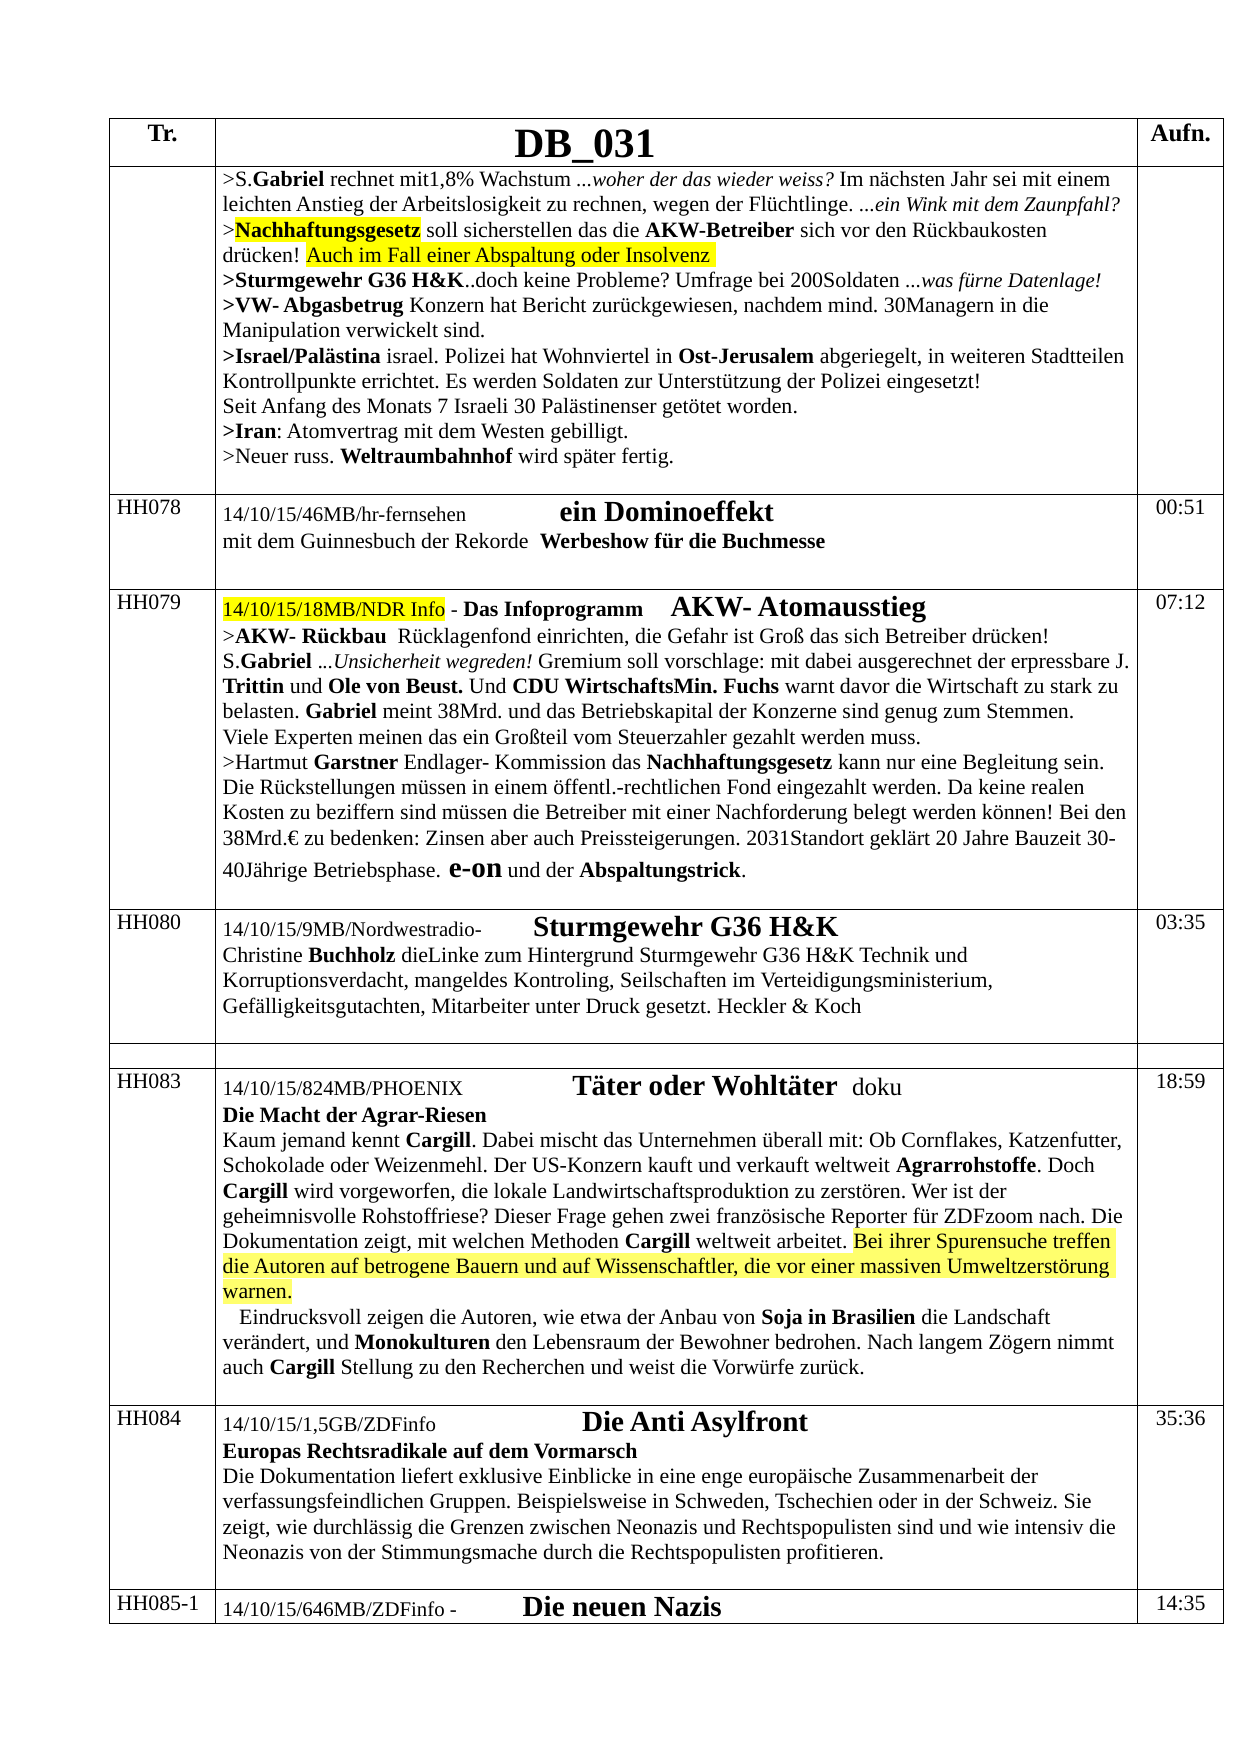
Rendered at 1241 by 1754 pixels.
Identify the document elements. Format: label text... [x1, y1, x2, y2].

table_cell [1138, 167, 1223, 494]
table_cell HH080 [110, 910, 215, 1043]
table_cell HH085-1 [110, 1590, 215, 1623]
table_cell HH083 [110, 1069, 215, 1404]
table_cell 18:59 [1138, 1069, 1223, 1404]
table_header DB_031 [216, 119, 1137, 166]
table_header Tr. [110, 119, 215, 166]
table_cell 14:35 [1138, 1590, 1223, 1623]
table_cell 00:51 [1138, 495, 1223, 589]
table_cell 14/10/15/824MB/PHOENIX Täter oder Wohltäter doku Die Macht der Agrar-Riesen Kaum jemand kennt Cargill. Dabei mischt das Unternehmen überall mit: Ob Cornflakes, Katzenfutter, Schokolade oder Weizenmehl. Der US-Konzern kauft und verkauft weltweit Agrarrohstoffe. Doch Cargill wird vorgeworfen, die lokale Landwirtschaftsproduktion zu zerstören. Wer ist der geheimnisvolle Rohstoffriese? Dieser Frage gehen zwei französische Reporter für ZDFzoom nach. Die Dokumentation zeigt, mit welchen Methoden Cargill weltweit arbeitet. Bei ihrer Spurensuche treffen die Autoren auf betrogene Bauern und auf Wissenschaftler, die vor einer massiven Umweltzerstörung warnen. Eindrucksvoll zeigen die Autoren, wie etwa der Anbau von Soja in Brasilien die Landschaft verändert, und Monokulturen den Lebensraum der Bewohner bedrohen. Nach langem Zögern nimmt auch Cargill Stellung zu den Recherchen und weist die Vorwürfe zurück. [216, 1069, 1137, 1404]
table_cell [1138, 1044, 1223, 1068]
table_cell HH078 [110, 495, 215, 589]
table_cell [216, 1044, 1137, 1068]
table_cell 14/10/15/646MB/ZDFinfo - Die neuen Nazis [216, 1590, 1137, 1623]
table_cell 35:36 [1138, 1406, 1223, 1589]
table_cell HH079 [110, 590, 215, 908]
table_header Aufn. [1138, 119, 1223, 166]
table_cell 14/10/15/18MB/NDR Info - Das Infoprogramm AKW- Atomausstieg >AKW- Rückbau Rücklagenfond einrichten, die Gefahr ist Groß das sich Betreiber drücken! S.Gabriel ...Unsicherheit wegreden! Gremium soll vorschlage: mit dabei ausgerechnet der erpressbare J. Trittin und Ole von Beust. Und CDU WirtschaftsMin. Fuchs warnt davor die Wirtschaft zu stark zu belasten. Gabriel meint 38Mrd. und das Betriebskapital der Konzerne sind genug zum Stemmen. Viele Experten meinen das ein Großteil vom Steuerzahler gezahlt werden muss. >Hartmut Garstner Endlager- Kommission das Nachhaftungsgesetz kann nur eine Begleitung sein. Die Rückstellungen müssen in einem öffentl.-rechtlichen Fond eingezahlt werden. Da keine realen Kosten zu beziffern sind müssen die Betreiber mit einer Nachforderung belegt werden können! Bei den 38Mrd.€ zu bedenken: Zinsen aber auch Preissteigerungen. 2031Standort geklärt 20 Jahre Bauzeit 30-40Jährige Betriebsphase. e-on und der Abspaltungstrick. [216, 590, 1137, 908]
table_cell 07:12 [1138, 590, 1223, 908]
table_cell 14/10/15/46MB/hr-fernsehen ein Dominoeffekt mit dem Guinnesbuch der Rekorde Werbeshow für die Buchmesse [216, 495, 1137, 589]
table_cell 03:35 [1138, 910, 1223, 1043]
table_cell [110, 1044, 215, 1068]
table_cell 14/10/15/9MB/Nordwestradio- Sturmgewehr G36 H&K Christine Buchholz dieLinke zum Hintergrund Sturmgewehr G36 H&K Technik und Korruptionsverdacht, mangeldes Kontroling, Seilschaften im Verteidigungsministerium, Gefälligkeitsgutachten, Mitarbeiter unter Druck gesetzt. Heckler & Koch [216, 910, 1137, 1043]
table_cell HH084 [110, 1406, 215, 1589]
table_cell 14/10/15/1,5GB/ZDFinfo Die Anti Asylfront Europas Rechtsradikale auf dem Vormarsch Die Dokumentation liefert exklusive Einblicke in eine enge europäische Zusammenarbeit der verfassungsfeindlichen Gruppen. Beispielsweise in Schweden, Tschechien oder in der Schweiz. Sie zeigt, wie durchlässig die Grenzen zwischen Neonazis und Rechtspopulisten sind und wie intensiv die Neonazis von der Stimmungsmache durch die Rechtspopulisten profitieren. [216, 1406, 1137, 1589]
table_cell [110, 167, 215, 494]
table_cell >S.Gabriel rechnet mit1,8% Wachstum ...woher der das wieder weiss? Im nächsten Jahr sei mit einem leichten Anstieg der Arbeitslosigkeit zu rechnen, wegen der Flüchtlinge. ...ein Wink mit dem Zaunpfahl? >Nachhaftungsgesetz soll sicherstellen das die AKW-Betreiber sich vor den Rückbaukosten drücken! Auch im Fall einer Abspaltung oder Insolvenz >Sturmgewehr G36 H&K..doch keine Probleme? Umfrage bei 200Soldaten ...was fürne Datenlage! >VW- Abgasbetrug Konzern hat Bericht zurückgewiesen, nachdem mind. 30Managern in die Manipulation verwickelt sind. >Israel/Palästina israel. Polizei hat Wohnviertel in Ost-Jerusalem abgeriegelt, in weiteren Stadtteilen Kontrollpunkte errichtet. Es werden Soldaten zur Unterstützung der Polizei eingesetzt! Seit Anfang des Monats 7 Israeli 30 Palästinenser getötet worden. >Iran: Atomvertrag mit dem Westen gebilligt. >Neuer russ. Weltraumbahnhof wird später fertig. [216, 167, 1137, 494]
